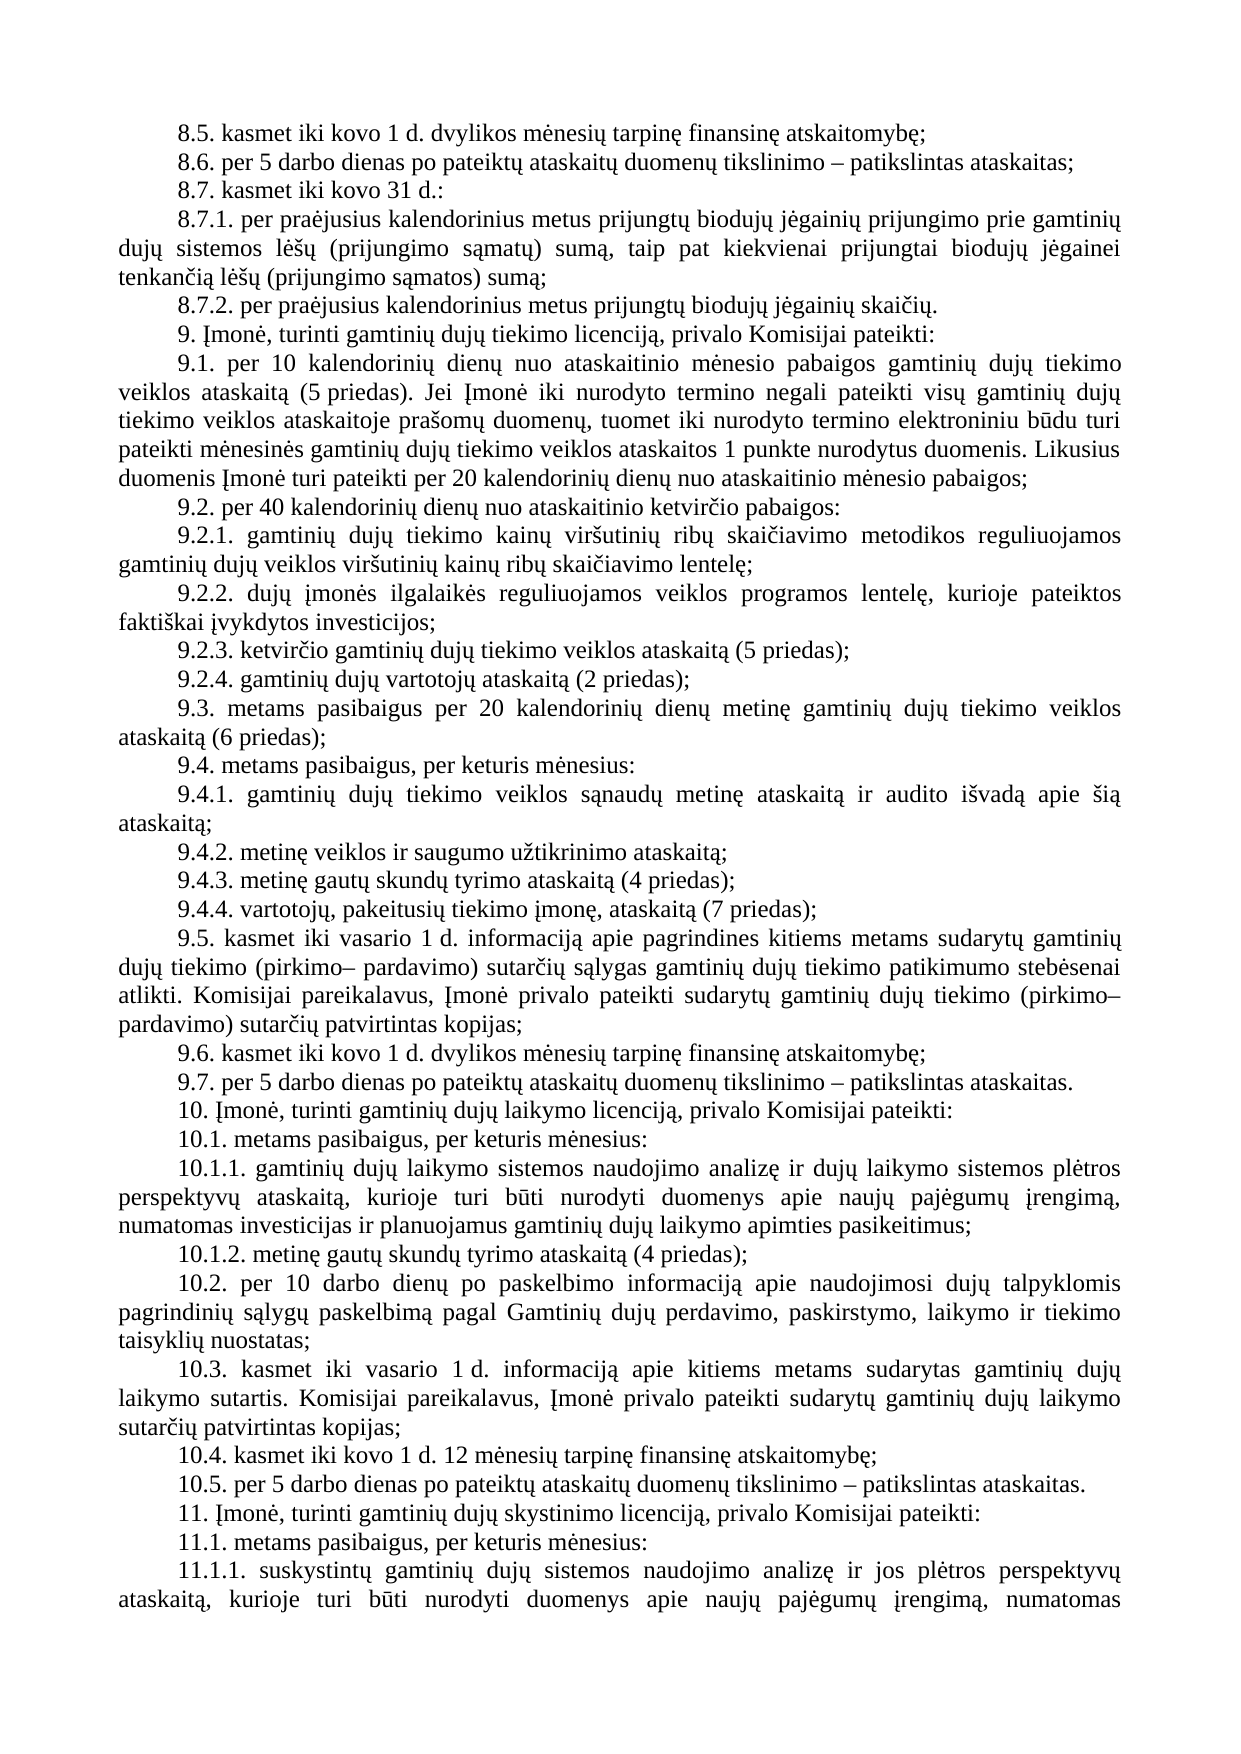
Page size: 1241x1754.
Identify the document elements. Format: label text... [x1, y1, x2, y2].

text 10. Įmonė, turinti gamtinių dujų laikymo licenciją, privalo Komisijai pateikti: [118, 1096, 1122, 1124]
text 9.4. metams pasibaigus, per keturis mėnesius: [118, 751, 1122, 779]
text 8.7.1. per praėjusius kalendorinius metus prijungtų biodujų jėgainių prijungimo prie gamtinių dujų sistemos lėšų (prijungimo sąmatų) sumą, taip pat kiekvienai prijungtai biodujų jėgainei tenkančią lėšų (prijungimo sąmatos) sumą; [118, 204, 1122, 291]
text 11.1.1. suskystintų gamtinių dujų sistemos naudojimo analizę ir jos plėtros perspektyvų ataskaitą, kurioje turi būti nurodyti duomenys apie naujų pajėgumų įrengimą, numatomas [118, 1556, 1122, 1613]
text 9.4.3. metinę gautų skundų tyrimo ataskaitą (4 priedas); [118, 866, 1122, 894]
text 9.7. per 5 darbo dienas po pateiktų ataskaitų duomenų tikslinimo – patikslintas ataskaitas. [118, 1067, 1122, 1096]
text 9.3. metams pasibaigus per 20 kalendorinių dienų metinę gamtinių dujų tiekimo veiklos ataskaitą (6 priedas); [118, 693, 1122, 751]
text 9.6. kasmet iki kovo 1 d. dvylikos mėnesių tarpinę finansinę atskaitomybę; [118, 1038, 1122, 1067]
text 9.2.2. dujų įmonės ilgalaikės reguliuojamos veiklos programos lentelę, kurioje pateiktos faktiškai įvykdytos investicijos; [118, 578, 1122, 636]
text 10.1. metams pasibaigus, per keturis mėnesius: [118, 1124, 1122, 1153]
text 9.4.2. metinę veiklos ir saugumo užtikrinimo ataskaitą; [118, 837, 1122, 866]
text 9.2.4. gamtinių dujų vartotojų ataskaitą (2 priedas); [118, 664, 1122, 693]
text 10.2. per 10 darbo dienų po paskelbimo informaciją apie naudojimosi dujų talpyklomis pagrindinių sąlygų paskelbimą pagal Gamtinių dujų perdavimo, paskirstymo, laikymo ir tiekimo taisyklių nuostatas; [118, 1268, 1122, 1354]
text 8.7.2. per praėjusius kalendorinius metus prijungtų biodujų jėgainių skaičių. [118, 291, 1122, 319]
text 10.5. per 5 darbo dienas po pateiktų ataskaitų duomenų tikslinimo – patikslintas ataskaitas. [118, 1469, 1122, 1498]
text 11. Įmonė, turinti gamtinių dujų skystinimo licenciją, privalo Komisijai pateikti: [118, 1498, 1122, 1527]
text 9.2.3. ketvirčio gamtinių dujų tiekimo veiklos ataskaitą (5 priedas); [118, 636, 1122, 664]
text 9. Įmonė, turinti gamtinių dujų tiekimo licenciją, privalo Komisijai pateikti: [118, 319, 1122, 348]
text 9.1. per 10 kalendorinių dienų nuo ataskaitinio mėnesio pabaigos gamtinių dujų tiekimo veiklos ataskaitą (5 priedas). Jei Įmonė iki nurodyto termino negali pateikti visų gamtinių dujų tiekimo veiklos ataskaitoje prašomų duomenų, tuomet iki nurodyto termino elektroniniu būdu turi pateikti mėnesinės gamtinių dujų tiekimo veiklos ataskaitos 1 punkte nurodytus duomenis. Likusius duomenis Įmonė turi pateikti per 20 kalendorinių dienų nuo ataskaitinio mėnesio pabaigos; [118, 348, 1122, 492]
text 10.3. kasmet iki vasario 1 d. informaciją apie kitiems metams sudarytas gamtinių dujų laikymo sutartis. Komisijai pareikalavus, Įmonė privalo pateikti sudarytų gamtinių dujų laikymo sutarčių patvirtintas kopijas; [118, 1354, 1122, 1441]
text 10.1.1. gamtinių dujų laikymo sistemos naudojimo analizę ir dujų laikymo sistemos plėtros perspektyvų ataskaitą, kurioje turi būti nurodyti duomenys apie naujų pajėgumų įrengimą, numatomas investicijas ir planuojamus gamtinių dujų laikymo apimties pasikeitimus; [118, 1153, 1122, 1239]
text 8.6. per 5 darbo dienas po pateiktų ataskaitų duomenų tikslinimo – patikslintas ataskaitas; [118, 147, 1122, 176]
text 9.5. kasmet iki vasario 1 d. informaciją apie pagrindines kitiems metams sudarytų gamtinių dujų tiekimo (pirkimo– pardavimo) sutarčių sąlygas gamtinių dujų tiekimo patikimumo stebėsenai atlikti. Komisijai pareikalavus, Įmonė privalo pateikti sudarytų gamtinių dujų tiekimo (pirkimo– pardavimo) sutarčių patvirtintas kopijas; [118, 923, 1122, 1038]
text 8.7. kasmet iki kovo 31 d.: [118, 176, 1122, 204]
text 9.2.1. gamtinių dujų tiekimo kainų viršutinių ribų skaičiavimo metodikos reguliuojamos gamtinių dujų veiklos viršutinių kainų ribų skaičiavimo lentelę; [118, 521, 1122, 578]
text 10.4. kasmet iki kovo 1 d. 12 mėnesių tarpinę finansinę atskaitomybę; [118, 1441, 1122, 1469]
text 8.5. kasmet iki kovo 1 d. dvylikos mėnesių tarpinę finansinę atskaitomybę; [118, 118, 1122, 147]
text 11.1. metams pasibaigus, per keturis mėnesius: [118, 1527, 1122, 1556]
text 9.4.4. vartotojų, pakeitusių tiekimo įmonę, ataskaitą (7 priedas); [118, 894, 1122, 923]
text 9.2. per 40 kalendorinių dienų nuo ataskaitinio ketvirčio pabaigos: [118, 492, 1122, 521]
text 10.1.2. metinę gautų skundų tyrimo ataskaitą (4 priedas); [118, 1239, 1122, 1268]
text 9.4.1. gamtinių dujų tiekimo veiklos sąnaudų metinę ataskaitą ir audito išvadą apie šią ataskaitą; [118, 779, 1122, 837]
